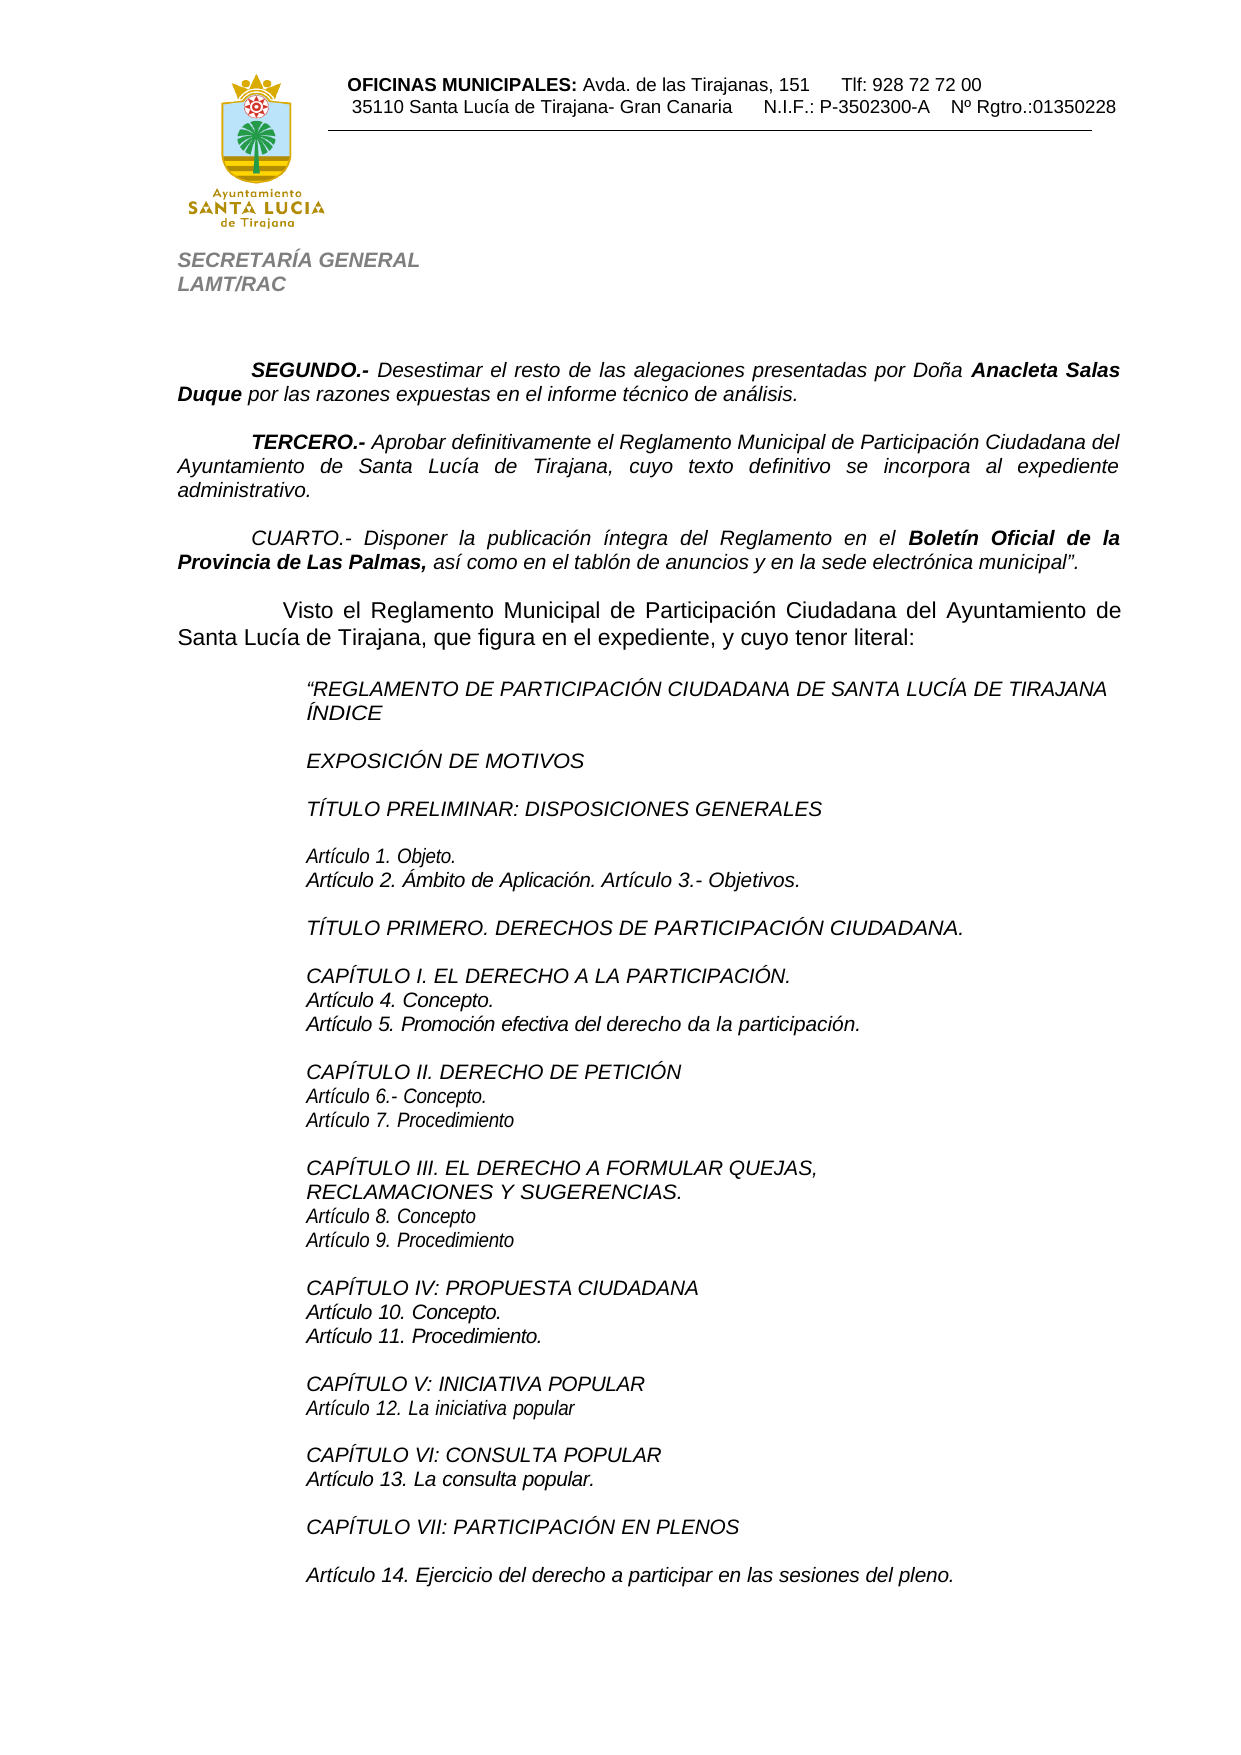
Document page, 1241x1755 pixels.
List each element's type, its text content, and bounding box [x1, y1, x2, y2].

text Artículo 14. Ejercicio del derecho a participar en las sesiones del pleno. [177, 1563, 1122, 1587]
text CAPÍTULO VII: PARTICIPACIÓN EN PLENOS [177, 1515, 1122, 1539]
text “REGLAMENTO DE PARTICIPACIÓN CIUDADANA DE SANTA LUCÍA DE TIRAJANA [177, 677, 1122, 701]
text Artículo 2. Ámbito de Aplicación. Artículo 3.- Objetivos. [177, 868, 1122, 892]
text Artículo 10. Concepto. [177, 1299, 1122, 1323]
text Visto el Reglamento Municipal de Participación Ciudadana del Ayuntamiento de Santa Lucía de Tirajana, que figura en el expediente, y cuyo tenor literal: [177, 597, 1122, 650]
text Artículo 4. Concepto. [177, 988, 1122, 1012]
text CAPÍTULO IV: PROPUESTA CIUDADANA [177, 1276, 1122, 1299]
text RECLAMACIONES Y SUGERENCIAS. [177, 1180, 1122, 1204]
text Artículo 1. Objeto. [177, 844, 1122, 868]
text Artículo 5. Promoción efectiva del derecho da la participación. [177, 1012, 1122, 1036]
text Artículo 13. La consulta popular. [177, 1467, 1122, 1491]
text CAPÍTULO I. EL DERECHO A LA PARTICIPACIÓN. [177, 964, 1122, 988]
text Artículo 11. Procedimiento. [177, 1323, 1122, 1347]
text TERCERO.- Aprobar definitivamente el Reglamento Municipal de Participación Ciudadana del Ayuntamiento de Santa Lucía de Tirajana, cuyo texto definitivo se incorpora al expediente administrativo. [177, 430, 1122, 502]
text SEGUNDO.- Desestimar el resto de las alegaciones presentadas por Doña Anacleta Salas Duque por las razones expuestas en el informe técnico de análisis. [177, 358, 1122, 406]
text Artículo 7. Procedimiento [177, 1108, 1122, 1132]
text Artículo 6.- Concepto. [177, 1084, 1122, 1108]
text CUARTO.- Disponer la publicación íntegra del Reglamento en el Boletín Oficial de la Provincia de Las Palmas, así como en el tablón de anuncios y en la sede electrónica municipal”. [177, 526, 1122, 573]
text CAPÍTULO V: INICIATIVA POPULAR [177, 1371, 1122, 1395]
text CAPÍTULO II. DERECHO DE PETICIÓN [177, 1060, 1122, 1084]
text Artículo 9. Procedimiento [177, 1228, 1122, 1252]
text TÍTULO PRELIMINAR: DISPOSICIONES GENERALES [177, 796, 1122, 820]
text Artículo 8. Concepto [177, 1204, 1122, 1228]
text CAPÍTULO VI: CONSULTA POPULAR [177, 1443, 1122, 1467]
text CAPÍTULO III. EL DERECHO A FORMULAR QUEJAS, [177, 1156, 1122, 1180]
text EXPOSICIÓN DE MOTIVOS [177, 748, 1122, 772]
subtitle TÍTULO PRIMERO. DERECHOS DE PARTICIPACIÓN CIUDADANA. [177, 916, 1122, 940]
text ÍNDICE [177, 701, 1057, 724]
text Artículo 12. La iniciativa popular [177, 1395, 1122, 1419]
